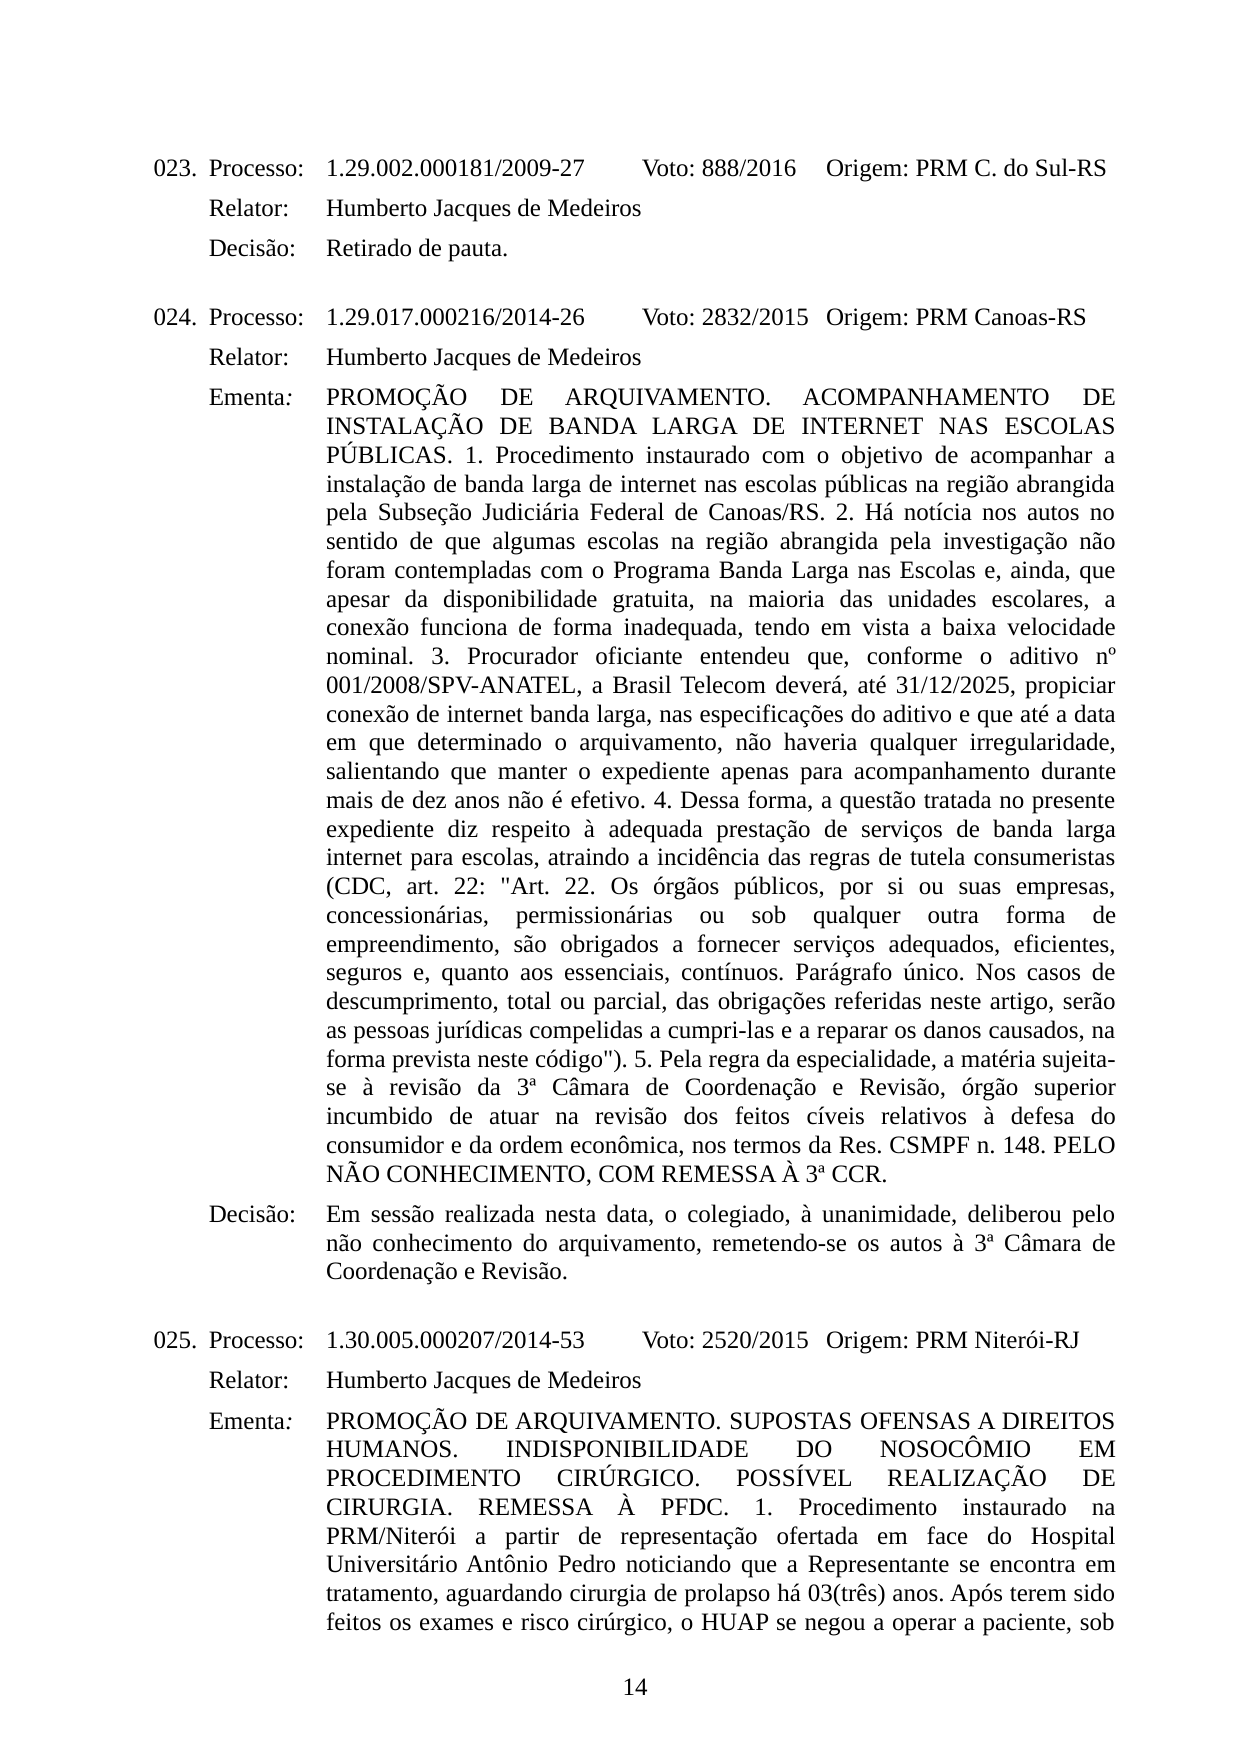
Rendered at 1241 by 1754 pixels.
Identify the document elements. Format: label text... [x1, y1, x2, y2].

table_header 1.29.002.000181/2009-27 [320, 147, 636, 187]
table_cell [148, 187, 203, 227]
table_cell [148, 1193, 203, 1291]
table_cell Decisão: [203, 227, 320, 267]
table_cell Decisão: [203, 1193, 320, 1291]
table_cell [148, 1400, 203, 1641]
table_cell PROMOÇÃO DE ARQUIVAMENTO. ACOMPANHAMENTO DE INSTALAÇÃO DE BANDA LARGA DE INTERNET NAS ESCOLAS PÚBLICAS. 1. Procedimento instaurado com o objetivo de acompanhar a instalação de banda larga de internet nas escolas públicas na região abrangida pela Subseção Judiciária Federal de Canoas/RS. 2. Há notícia nos autos no sentido de que algumas escolas na região abrangida pela investigação não foram contempladas com o Programa Banda Larga nas Escolas e, ainda, que apesar da disponibilidade gratuita, na maioria das unidades escolares, a conexão funciona de forma inadequada, tendo em vista a baixa velocidade nominal. 3. Procurador oficiante entendeu que, conforme o aditivo nº 001/2008/SPV-ANATEL, a Brasil Telecom deverá, até 31/12/2025, propiciar conexão de internet banda larga, nas especificações do aditivo e que até a data em que determinado o arquivamento, não haveria qualquer irregularidade, salientando que manter o expediente apenas para acompanhamento durante mais de dez anos não é efetivo. 4. Dessa forma, a questão tratada no presente expediente diz respeito à adequada prestação de serviços de banda larga internet para escolas, atraindo a incidência das regras de tutela consumeristas (CDC, art. 22: "Art. 22. Os órgãos públicos, por si ou suas empresas, concessionárias, permissionárias ou sob qualquer outra forma de empreendimento, são obrigados a fornecer serviços adequados, eficientes, seguros e, quanto aos essenciais, contínuos. Parágrafo único. Nos casos de descumprimento, total ou parcial, das obrigações referidas neste artigo, serão as pessoas jurídicas compelidas a cumpri-las e a reparar os danos causados, na forma prevista neste código"). 5. Pela regra da especialidade, a matéria sujeita-se à revisão da 3ª Câmara de Coordenação e Revisão, órgão superior incumbido de atuar na revisão dos feitos cíveis relativos à defesa do consumidor e da ordem econômica, nos termos da Res. CSMPF n. 148. PELO NÃO CONHECIMENTO, COM REMESSA À 3ª CCR. [320, 377, 1122, 1193]
table_header 1.30.005.000207/2014-53 [320, 1320, 636, 1360]
table_cell [148, 1360, 203, 1400]
table_header Processo: [203, 1320, 320, 1360]
table_cell Ementa: [203, 377, 320, 1193]
table_cell [148, 377, 203, 1193]
table_header 1.29.017.000216/2014-26 [320, 296, 636, 336]
table_cell Humberto Jacques de Medeiros [320, 336, 1122, 377]
table_header 023. [148, 147, 203, 187]
table_cell PROMOÇÃO DE ARQUIVAMENTO. SUPOSTAS OFENSAS A DIREITOS HUMANOS. INDISPONIBILIDADE DO NOSOCÔMIO EM PROCEDIMENTO CIRÚRGICO. POSSÍVEL REALIZAÇÃO DE CIRURGIA. REMESSA À PFDC. 1. Procedimento instaurado na PRM/Niterói a partir de representação ofertada em face do Hospital Universitário Antônio Pedro noticiando que a Representante se encontra em tratamento, aguardando cirurgia de prolapso há 03(três) anos. Após terem sido feitos os exames e risco cirúrgico, o HUAP se negou a operar a paciente, sob [320, 1400, 1122, 1641]
table_cell Relator: [203, 336, 320, 377]
table_header Voto: 888/2016 [636, 147, 820, 187]
table_cell Humberto Jacques de Medeiros [320, 187, 1122, 227]
table_header 024. [148, 296, 203, 336]
table_header Processo: [203, 296, 320, 336]
table_cell [148, 336, 203, 377]
table_header Voto: 2832/2015 [636, 296, 820, 336]
table_cell Relator: [203, 187, 320, 227]
table_cell Retirado de pauta. [320, 227, 1122, 267]
table_header Origem: PRM Canoas-RS [820, 296, 1122, 336]
table_cell Em sessão realizada nesta data, o colegiado, à unanimidade, deliberou pelo não conhecimento do arquivamento, remetendo-se os autos à 3ª Câmara de Coordenação e Revisão. [320, 1193, 1122, 1291]
table_header Voto: 2520/2015 [636, 1320, 820, 1360]
table_header 025. [148, 1320, 203, 1360]
table_header Origem: PRM C. do Sul-RS [820, 147, 1122, 187]
table_cell Humberto Jacques de Medeiros [320, 1360, 1122, 1400]
table_header Origem: PRM Niterói-RJ [820, 1320, 1122, 1360]
table_cell Ementa: [203, 1400, 320, 1641]
table_header Processo: [203, 147, 320, 187]
table_cell [148, 227, 203, 267]
table_cell Relator: [203, 1360, 320, 1400]
